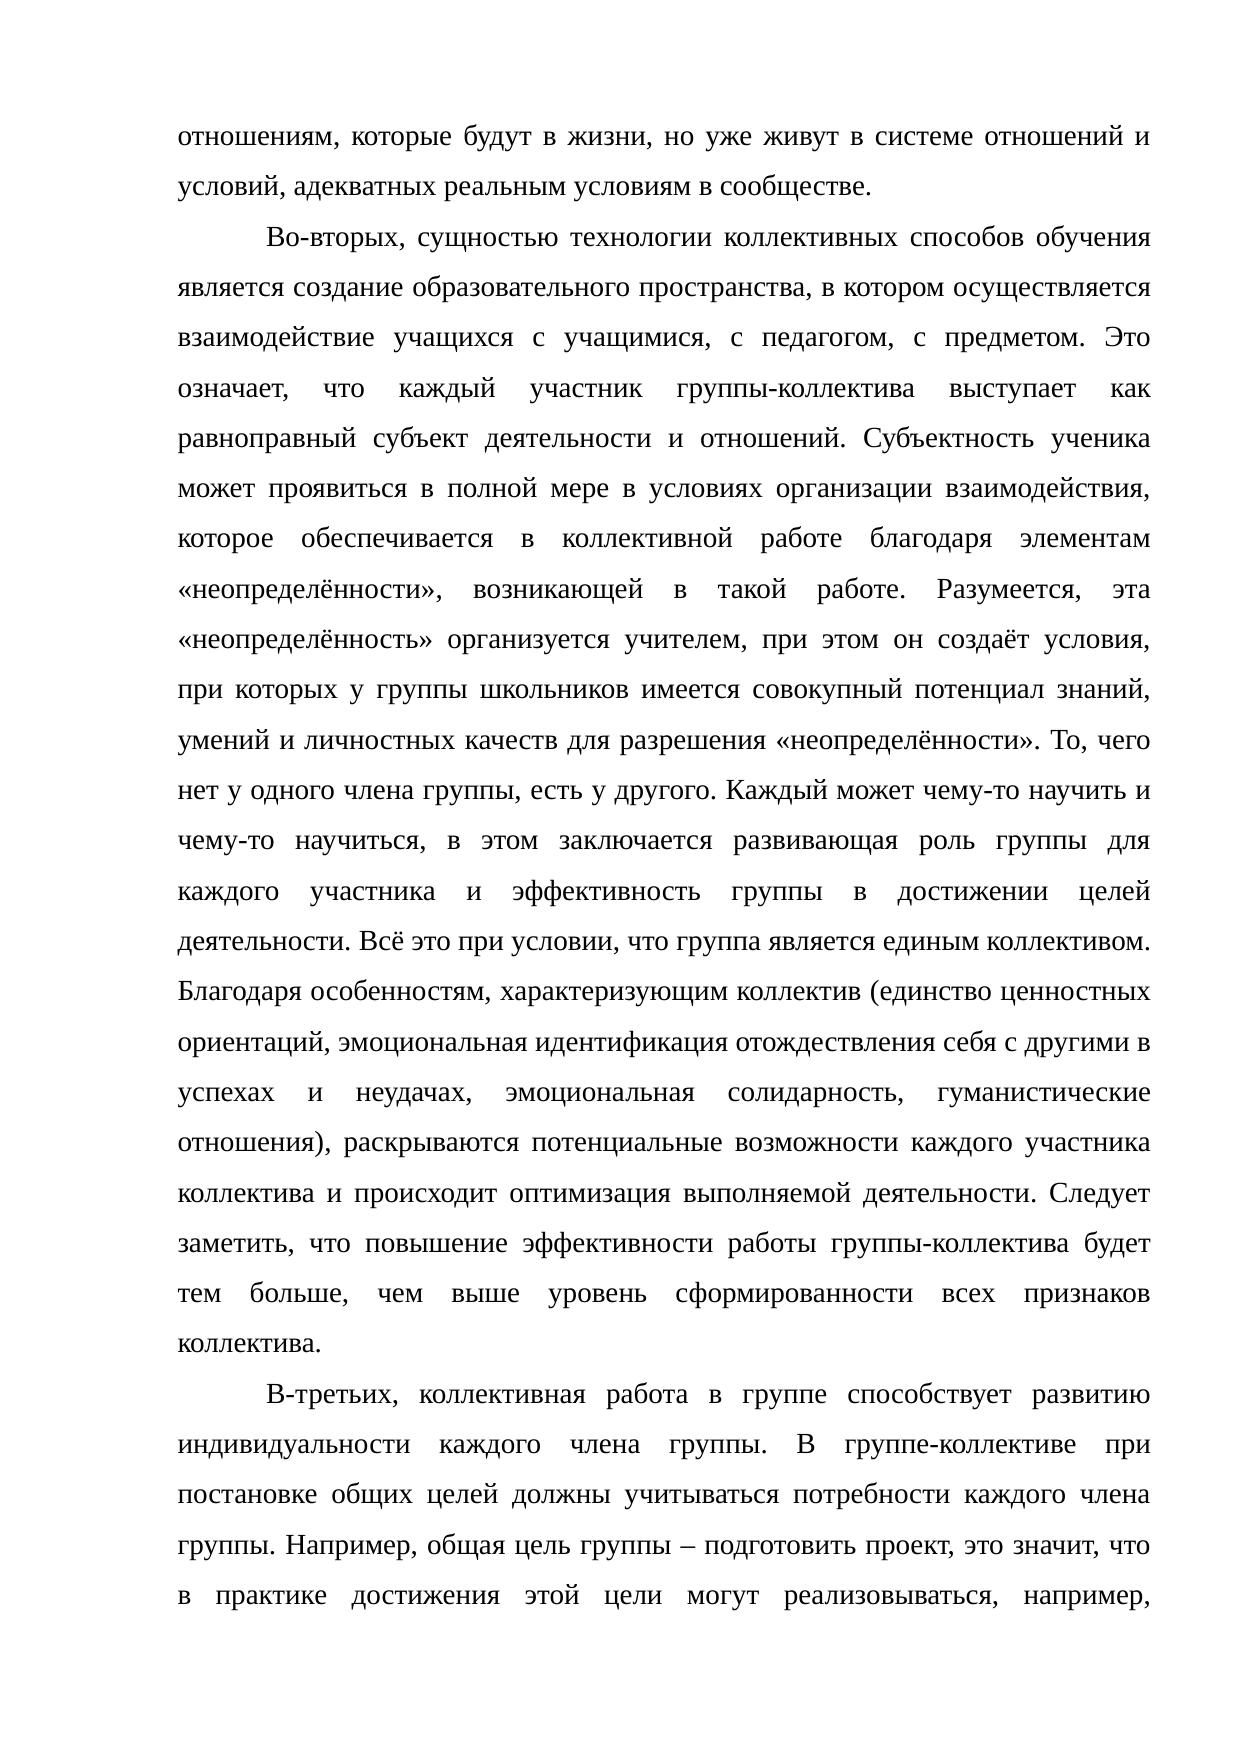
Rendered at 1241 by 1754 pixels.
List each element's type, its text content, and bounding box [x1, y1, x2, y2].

text отношениям, которые будут в жизни, но уже живут в системе отношений и условий, адекватных реальным условиям в сообществе. [177, 118, 1152, 202]
list Во-вторых, сущностью технологии коллективных способов обучения является создание образовательного пространства, в котором осуществляется взаимодействие учащихся с учащимися, с педагогом, с предметом. Это означает, что каждый участник группы-коллектива выступает как равноправный субъект деятельности и отношений. Субъектность ученика может проявиться в полной мере в условиях организации взаимодействия, которое обеспечивается в коллективной работе благодаря элементам «неопределённости», возникающей в такой работе. Разумеется, эта «неопределённость» организуется учителем, при этом он создаёт условия, при которых у группы школьников имеется совокупный потенциал знаний, умений и личностных качеств для разрешения «неопределённости». То, чего нет у одного члена группы, есть у другого. Каждый может чему-то научить и чему-то научиться, в этом заключается развивающая роль группы для каждого участника и эффективность группы в достижении целей деятельности. Всё это при условии, что группа является единым коллективом. Благодаря особенностям, характеризующим коллектив (единство ценностных ориентаций, эмоциональная идентификация отождествления себя с другими в успехах и неудачах, эмоциональная солидарность, гуманистические отношения), раскрываются потенциальные возможности каждого участника коллектива и происходит оптимизация выполняемой деятельности. Следует заметить, что повышение эффективности работы группы-коллектива будет тем больше, чем выше уровень сформированности всех признаков коллектива. [177, 219, 1152, 1359]
list В-третьих, коллективная работа в группе способствует развитию индивидуальности каждого члена группы. В группе-коллективе при постановке общих целей должны учитываться потребности каждого члена группы. Например, общая цель группы – подготовить проект, это значит, что в практике достижения этой цели могут реализовываться, например, [177, 1376, 1152, 1611]
